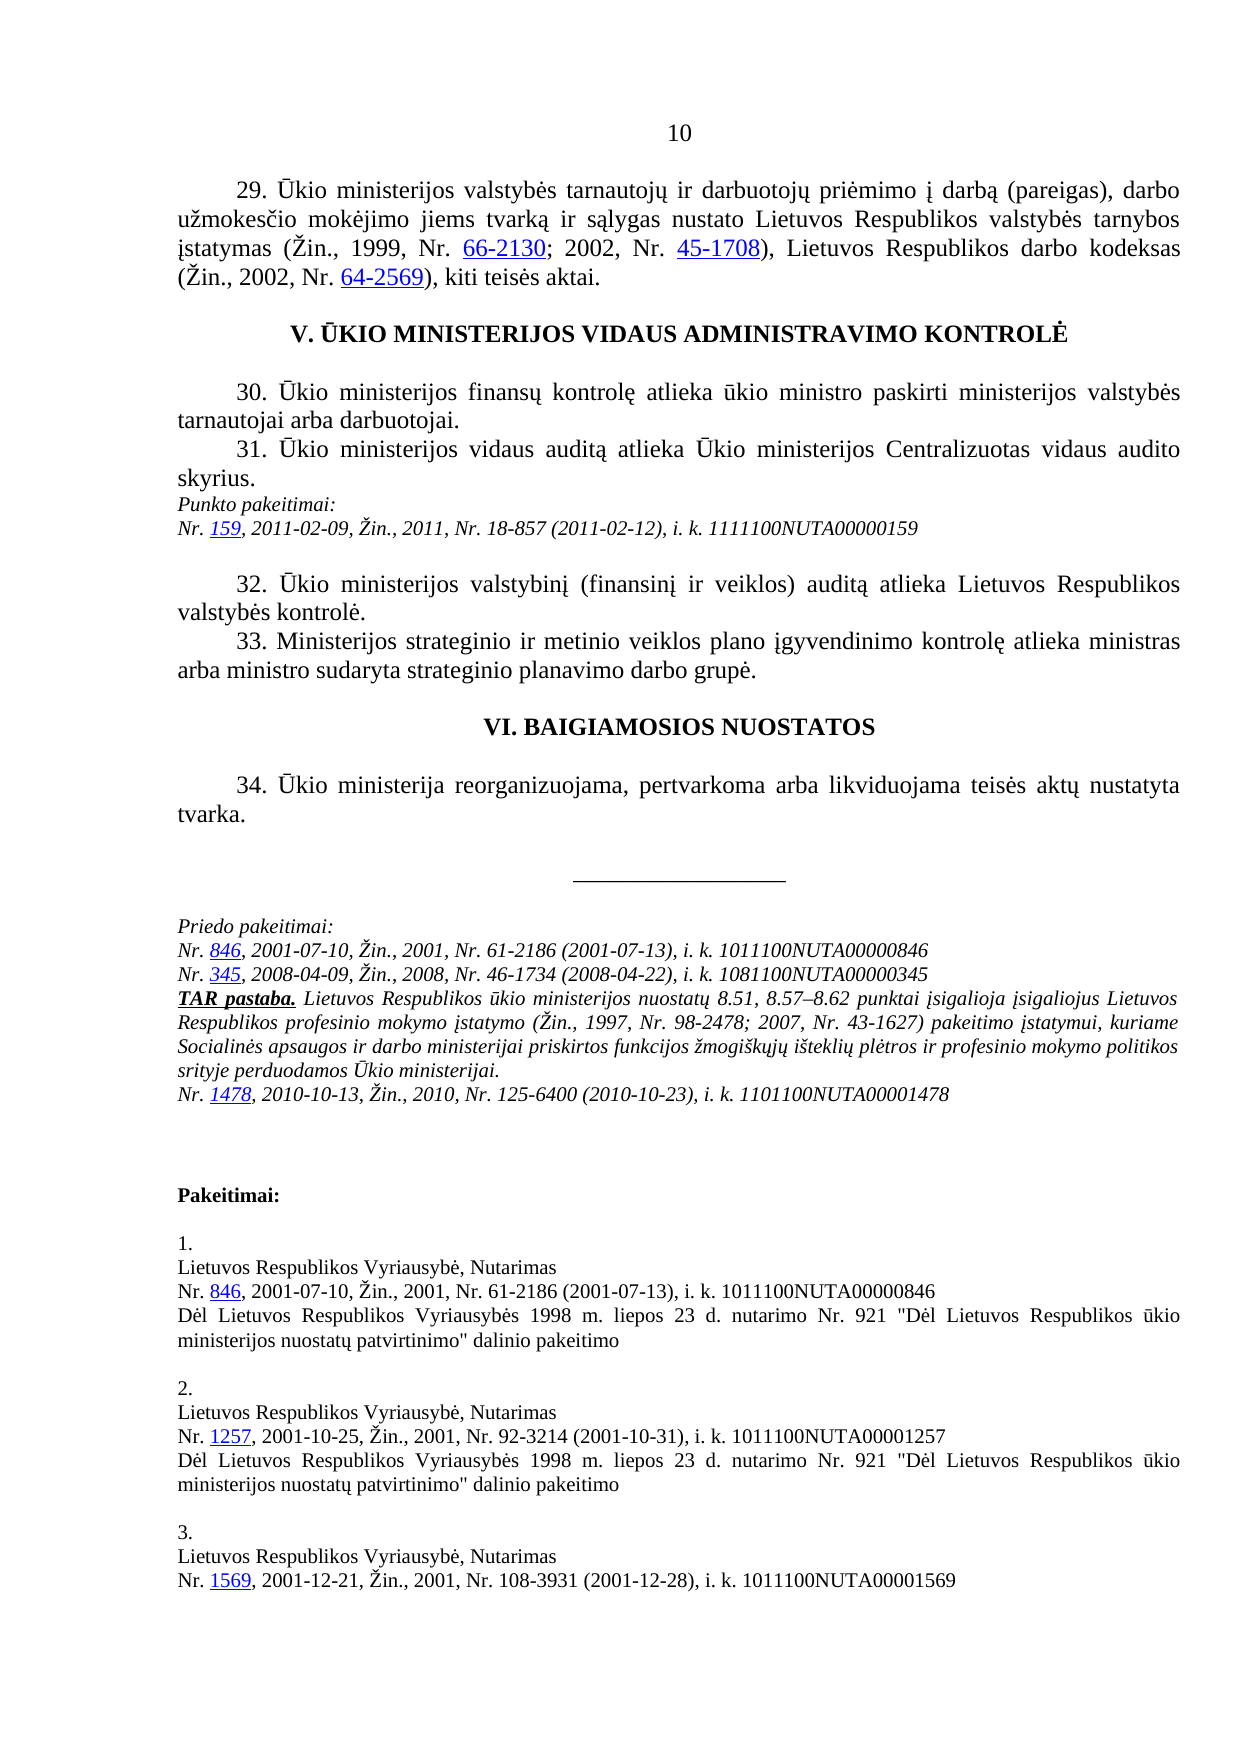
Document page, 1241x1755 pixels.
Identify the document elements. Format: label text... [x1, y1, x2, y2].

text Pakeitimai: [177, 1183, 1181, 1207]
text Lietuvos Respublikos Vyriausybė, Nutarimas [177, 1544, 1181, 1568]
text 32. Ūkio ministerijos valstybinį (finansinį ir veiklos) auditą atlieka Lietuvos Respublikos valstybės kontrolė. [177, 569, 1181, 626]
text Nr. 159, 2011-02-09, Žin., 2011, Nr. 18-857 (2011-02-12), i. k. 1111100NUTA00000159 [177, 516, 1181, 540]
text Nr. 846, 2001-07-10, Žin., 2001, Nr. 61-2186 (2001-07-13), i. k. 1011100NUTA00000846 [177, 938, 1181, 962]
text Punkto pakeitimai: [177, 492, 1181, 516]
text _________________ [177, 856, 1181, 885]
text V. ŪKIO MINISTERIJOS VIDAUS ADMINISTRAVIMO KONTROLĖ [177, 319, 1181, 348]
text 33. Ministerijos strateginio ir metinio veiklos plano įgyvendinimo kontrolę atlieka ministras arba ministro sudaryta strateginio planavimo darbo grupė. [177, 626, 1181, 684]
text Dėl Lietuvos Respublikos Vyriausybės 1998 m. liepos 23 d. nutarimo Nr. 921 "Dėl Lietuvos Respublikos ūkio ministerijos nuostatų patvirtinimo" dalinio pakeitimo [177, 1303, 1181, 1352]
text TAR pastaba. Lietuvos Respublikos ūkio ministerijos nuostatų 8.51, 8.57–8.62 punktai įsigalioja įsigaliojus Lietuvos Respublikos profesinio mokymo įstatymo (Žin., 1997, Nr. 98-2478; 2007, Nr. 43-1627) pakeitimo įstatymui, kuriame Socialinės apsaugos ir darbo ministerijai priskirtos funkcijos žmogiškųjų išteklių plėtros ir profesinio mokymo politikos srityje perduodamos Ūkio ministerijai. [177, 986, 1181, 1082]
text 30. Ūkio ministerijos finansų kontrolę atlieka ūkio ministro paskirti ministerijos valstybės tarnautojai arba darbuotojai. [177, 377, 1181, 434]
text Nr. 1257, 2001-10-25, Žin., 2001, Nr. 92-3214 (2001-10-31), i. k. 1011100NUTA00001257 [177, 1424, 1181, 1448]
text 34. Ūkio ministerija reorganizuojama, pertvarkoma arba likviduojama teisės aktų nustatyta tvarka. [177, 770, 1181, 827]
text Nr. 1569, 2001-12-21, Žin., 2001, Nr. 108-3931 (2001-12-28), i. k. 1011100NUTA00001569 [177, 1568, 1181, 1592]
text 31. Ūkio ministerijos vidaus auditą atlieka Ūkio ministerijos Centralizuotas vidaus audito skyrius. [177, 434, 1181, 492]
text Lietuvos Respublikos Vyriausybė, Nutarimas [177, 1255, 1181, 1279]
text VI. BAIGIAMOSIOS NUOSTATOS [177, 712, 1181, 741]
text Nr. 846, 2001-07-10, Žin., 2001, Nr. 61-2186 (2001-07-13), i. k. 1011100NUTA00000846 [177, 1279, 1181, 1303]
text 2. [177, 1376, 1181, 1400]
text Lietuvos Respublikos Vyriausybė, Nutarimas [177, 1400, 1181, 1424]
text 3. [177, 1520, 1181, 1544]
text Priedo pakeitimai: [177, 914, 1181, 938]
text Dėl Lietuvos Respublikos Vyriausybės 1998 m. liepos 23 d. nutarimo Nr. 921 "Dėl Lietuvos Respublikos ūkio ministerijos nuostatų patvirtinimo" dalinio pakeitimo [177, 1448, 1181, 1496]
text 1. [177, 1231, 1181, 1255]
text Nr. 1478, 2010-10-13, Žin., 2010, Nr. 125-6400 (2010-10-23), i. k. 1101100NUTA00001478 [177, 1082, 1181, 1106]
text 29. Ūkio ministerijos valstybės tarnautojų ir darbuotojų priėmimo į darbą (pareigas), darbo užmokesčio mokėjimo jiems tvarką ir sąlygas nustato Lietuvos Respublikos valstybės tarnybos įstatymas (Žin., 1999, Nr. 66-2130; 2002, Nr. 45-1708), Lietuvos Respublikos darbo kodeksas (Žin., 2002, Nr. 64-2569), kiti teisės aktai. [177, 176, 1181, 291]
text Nr. 345, 2008-04-09, Žin., 2008, Nr. 46-1734 (2008-04-22), i. k. 1081100NUTA00000345 [177, 962, 1181, 986]
